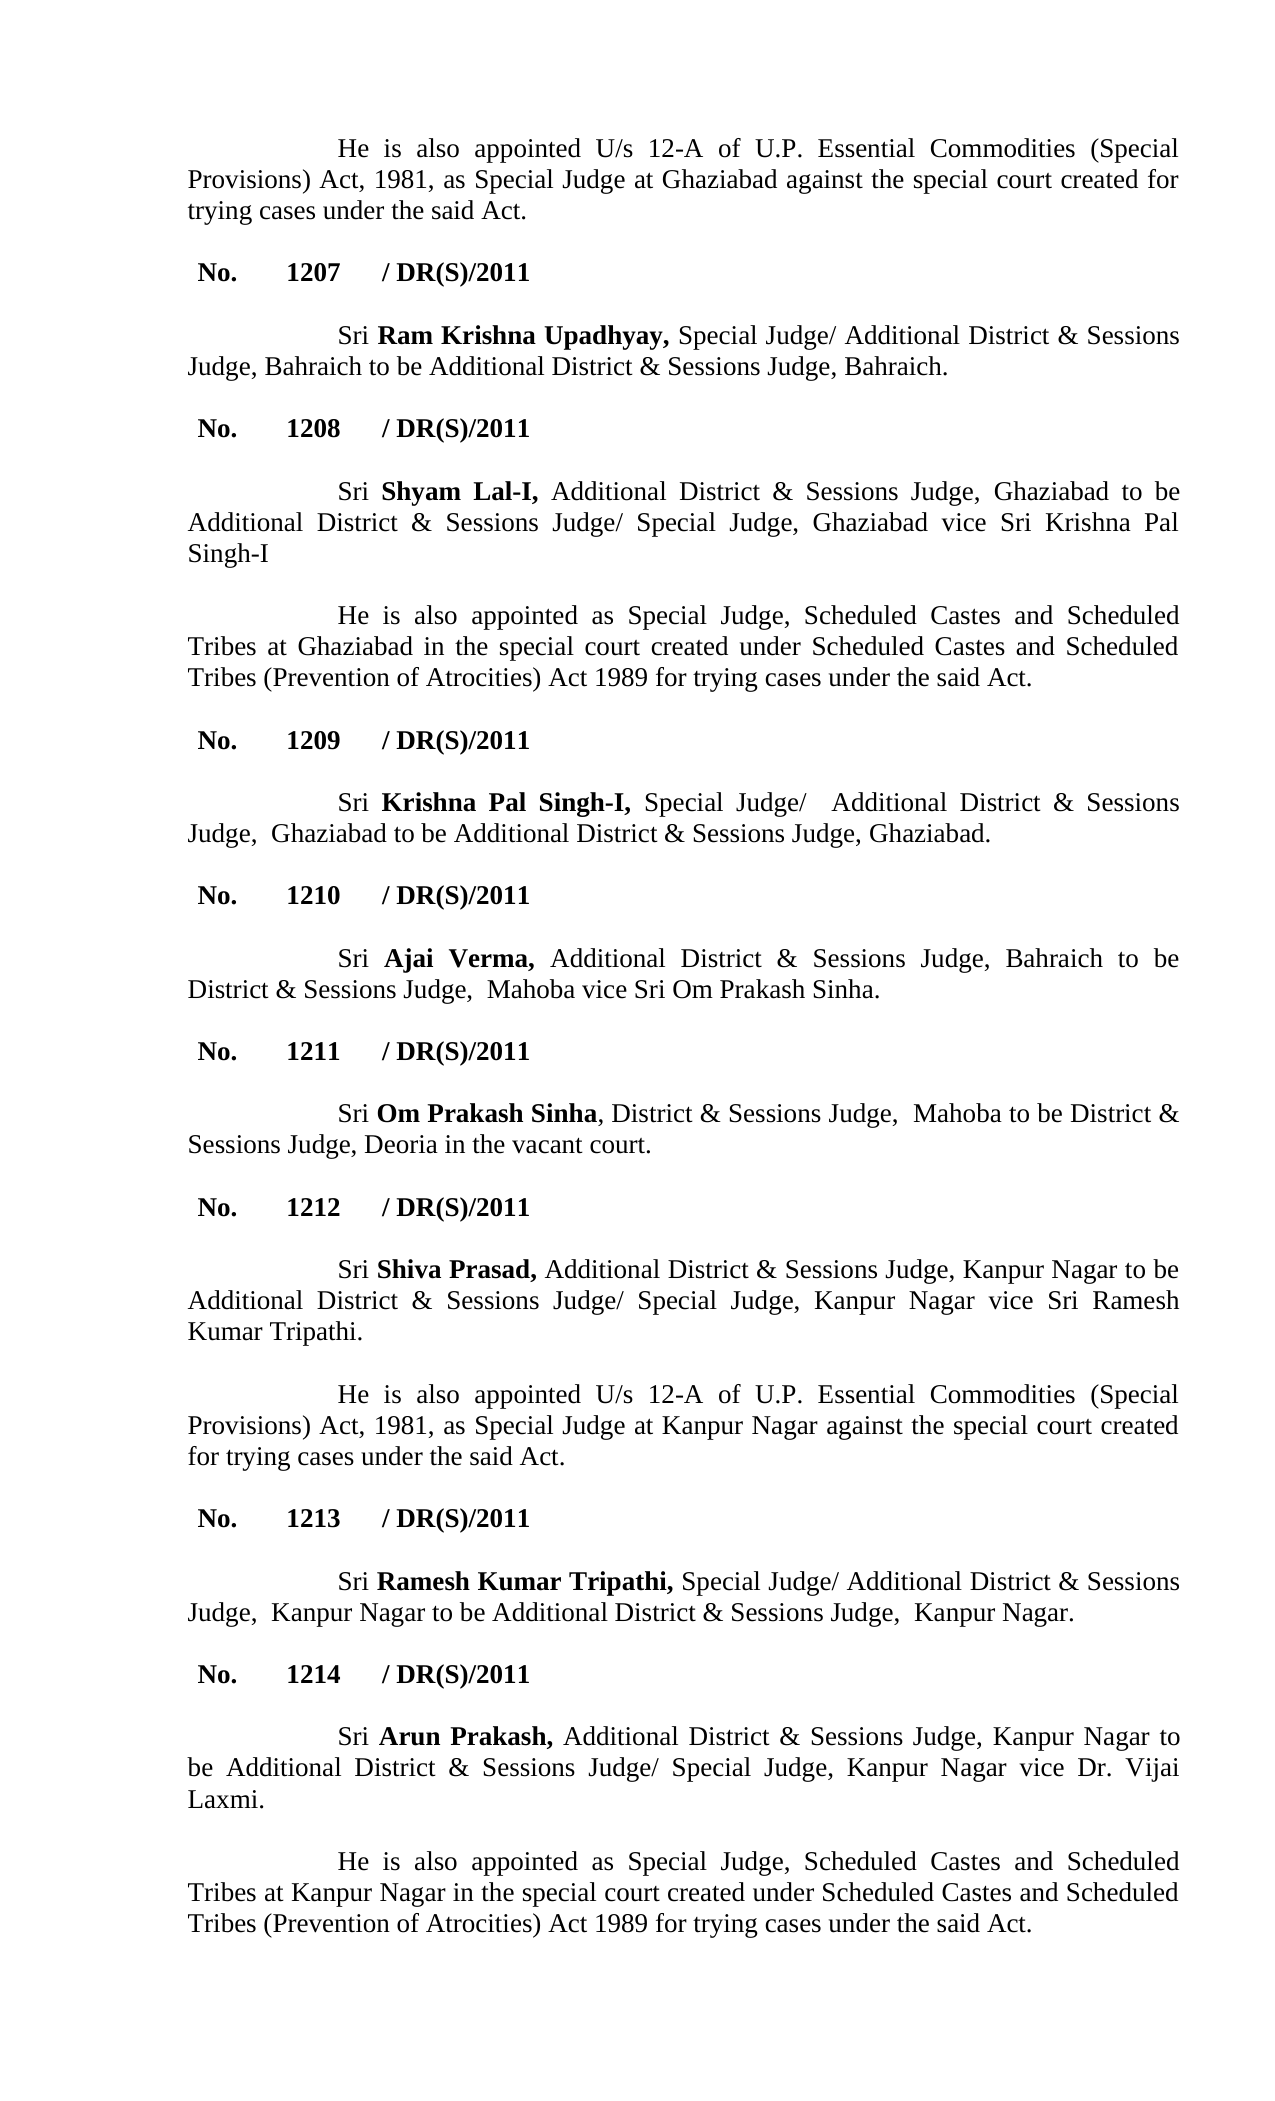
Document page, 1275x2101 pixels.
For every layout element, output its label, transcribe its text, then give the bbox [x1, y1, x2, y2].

table_header 1214 [275, 1658, 364, 1689]
table_header / DR(S)/2011 [364, 1191, 714, 1222]
table_header / DR(S)/2011 [364, 880, 714, 911]
table_header No. [186, 1658, 275, 1689]
table_header No. [186, 1035, 275, 1066]
table_header No. [186, 880, 275, 911]
table_header 1210 [275, 880, 364, 911]
text Sri Ramesh Kumar Tripathi, Special Judge/ Additional District & Sessions Judge, Kanpur Nagar to be Additional District & Sessions Judge, Kanpur Nagar. [187, 1565, 1181, 1627]
table_header 1211 [275, 1035, 364, 1066]
text He is also appointed U/s 12-A of U.P. Essential Commodities (Special Provisions) Act, 1981, as Special Judge at Kanpur Nagar against the special court created for trying cases under the said Act. [187, 1378, 1181, 1471]
table_header No. [186, 412, 275, 443]
text He is also appointed as Special Judge, Scheduled Castes and Scheduled Tribes at Ghaziabad in the special court created under Scheduled Castes and Scheduled Tribes (Prevention of Atrocities) Act 1989 for trying cases under the said Act. [187, 599, 1181, 693]
text Sri Krishna Pal Singh-I, Special Judge/ Additional District & Sessions Judge, Ghaziabad to be Additional District & Sessions Judge, Ghaziabad. [187, 786, 1181, 848]
text Sri Ram Krishna Upadhyay, Special Judge/ Additional District & Sessions Judge, Bahraich to be Additional District & Sessions Judge, Bahraich. [187, 319, 1181, 381]
text Sri Om Prakash Sinha, District & Sessions Judge, Mahoba to be District & Sessions Judge, Deoria in the vacant court. [187, 1097, 1181, 1160]
table_header / DR(S)/2011 [364, 724, 714, 755]
table_header No. [186, 724, 275, 755]
text Sri Ajai Verma, Additional District & Sessions Judge, Bahraich to be District & Sessions Judge, Mahoba vice Sri Om Prakash Sinha. [187, 942, 1181, 1004]
table_header / DR(S)/2011 [364, 257, 714, 288]
table_header / DR(S)/2011 [364, 1035, 714, 1066]
text Sri Shyam Lal-I, Additional District & Sessions Judge, Ghaziabad to be Additional District & Sessions Judge/ Special Judge, Ghaziabad vice Sri Krishna Pal Singh-I [187, 474, 1181, 568]
table_header 1207 [275, 257, 364, 288]
text Sri Arun Prakash, Additional District & Sessions Judge, Kanpur Nagar to be Additional District & Sessions Judge/ Special Judge, Kanpur Nagar vice Dr. Vijai Laxmi. [187, 1720, 1181, 1814]
text Sri Shiva Prasad, Additional District & Sessions Judge, Kanpur Nagar to be Additional District & Sessions Judge/ Special Judge, Kanpur Nagar vice Sri Ramesh Kumar Tripathi. [187, 1253, 1181, 1347]
table_header / DR(S)/2011 [364, 1503, 714, 1533]
table_header 1209 [275, 724, 364, 755]
table_header 1208 [275, 412, 364, 443]
table_header / DR(S)/2011 [364, 1658, 714, 1689]
table_header / DR(S)/2011 [364, 412, 714, 443]
table_header No. [186, 257, 275, 288]
table_header 1212 [275, 1191, 364, 1222]
table_header No. [186, 1191, 275, 1222]
text He is also appointed as Special Judge, Scheduled Castes and Scheduled Tribes at Kanpur Nagar in the special court created under Scheduled Castes and Scheduled Tribes (Prevention of Atrocities) Act 1989 for trying cases under the said Act. [187, 1845, 1181, 1938]
table_header 1213 [275, 1503, 364, 1533]
table_header No. [186, 1503, 275, 1533]
text He is also appointed U/s 12-A of U.P. Essential Commodities (Special Provisions) Act, 1981, as Special Judge at Ghaziabad against the special court created for trying cases under the said Act. [187, 132, 1181, 225]
